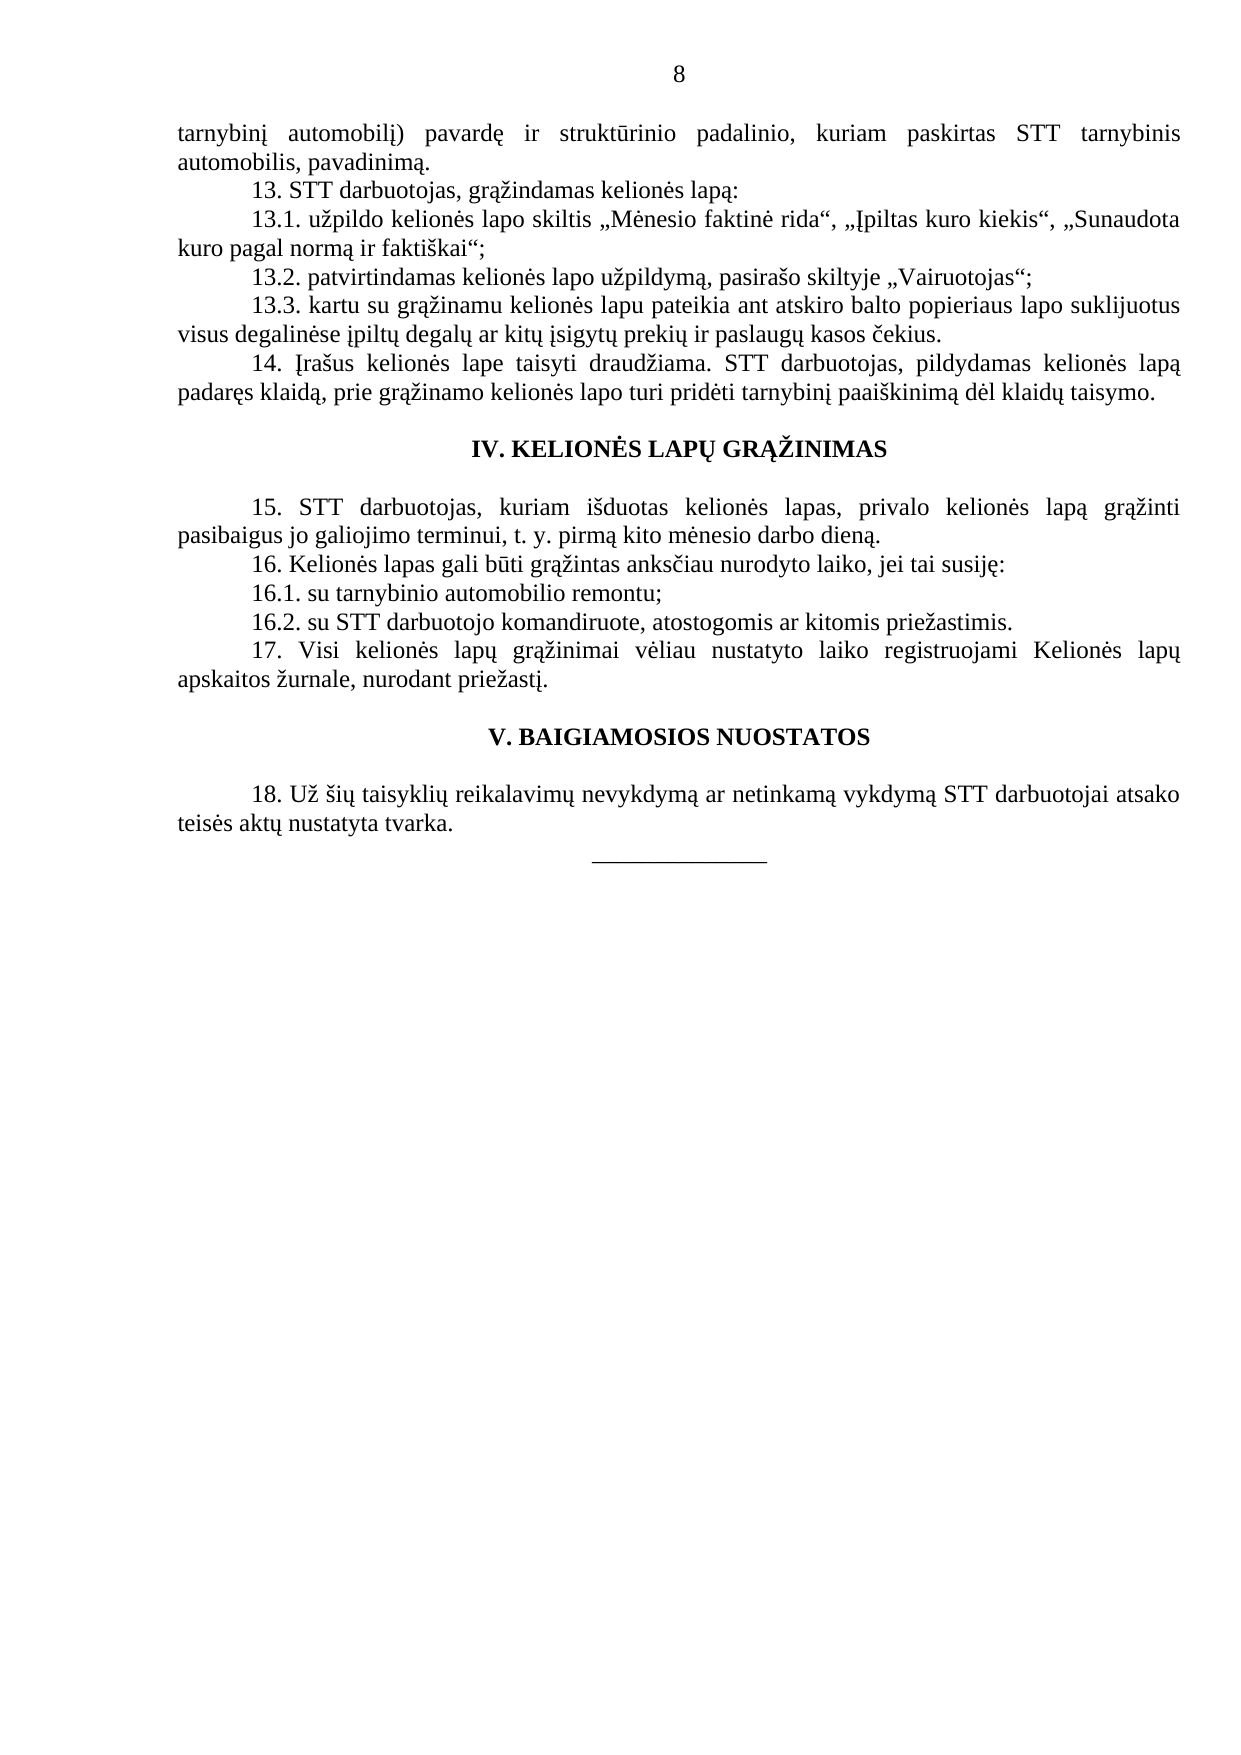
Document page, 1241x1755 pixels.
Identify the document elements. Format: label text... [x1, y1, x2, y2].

text 13.3. kartu su grąžinamu kelionės lapu pateikia ant atskiro balto popieriaus lapo suklijuotus visus degalinėse įpiltų degalų ar kitų įsigytų prekių ir paslaugų kasos čekius. [177, 291, 1181, 348]
text 15. STT darbuotojas, kuriam išduotas kelionės lapas, privalo kelionės lapą grąžinti pasibaigus jo galiojimo terminui, t. y. pirmą kito mėnesio darbo dieną. [177, 492, 1181, 549]
text 14. Įrašus kelionės lape taisyti draudžiama. STT darbuotojas, pildydamas kelionės lapą padaręs klaidą, prie grąžinamo kelionės lapo turi pridėti tarnybinį paaiškinimą dėl klaidų taisymo. [177, 348, 1181, 406]
text IV. KELIONĖS LAPŲ GRĄŽINIMAS [177, 434, 1181, 463]
text 17. Visi kelionės lapų grąžinimai vėliau nustatyto laiko registruojami Kelionės lapų apskaitos žurnale, nurodant priežastį. [177, 636, 1181, 693]
text tarnybinį automobilį) pavardę ir struktūrinio padalinio, kuriam paskirtas STT tarnybinis automobilis, pavadinimą. [177, 118, 1181, 176]
text 16.2. su STT darbuotojo komandiruote, atostogomis ar kitomis priežastimis. [177, 607, 1181, 636]
text 18. Už šių taisyklių reikalavimų nevykdymą ar netinkamą vykdymą STT darbuotojai atsako teisės aktų nustatyta tvarka. [177, 779, 1181, 837]
text 16. Kelionės lapas gali būti grąžintas anksčiau nurodyto laiko, jei tai susiję: [177, 549, 1181, 578]
text 16.1. su tarnybinio automobilio remontu; [177, 578, 1181, 607]
text 13. STT darbuotojas, grąžindamas kelionės lapą: [177, 176, 1181, 204]
text 13.1. užpildo kelionės lapo skiltis „Mėnesio faktinė rida“, „Įpiltas kuro kiekis“, „Sunaudota kuro pagal normą ir faktiškai“; [177, 204, 1181, 262]
text ______________ [177, 837, 1181, 866]
text V. BAIGIAMOSIOS NUOSTATOS [177, 722, 1181, 751]
text 13.2. patvirtindamas kelionės lapo užpildymą, pasirašo skiltyje „Vairuotojas“; [177, 262, 1181, 291]
